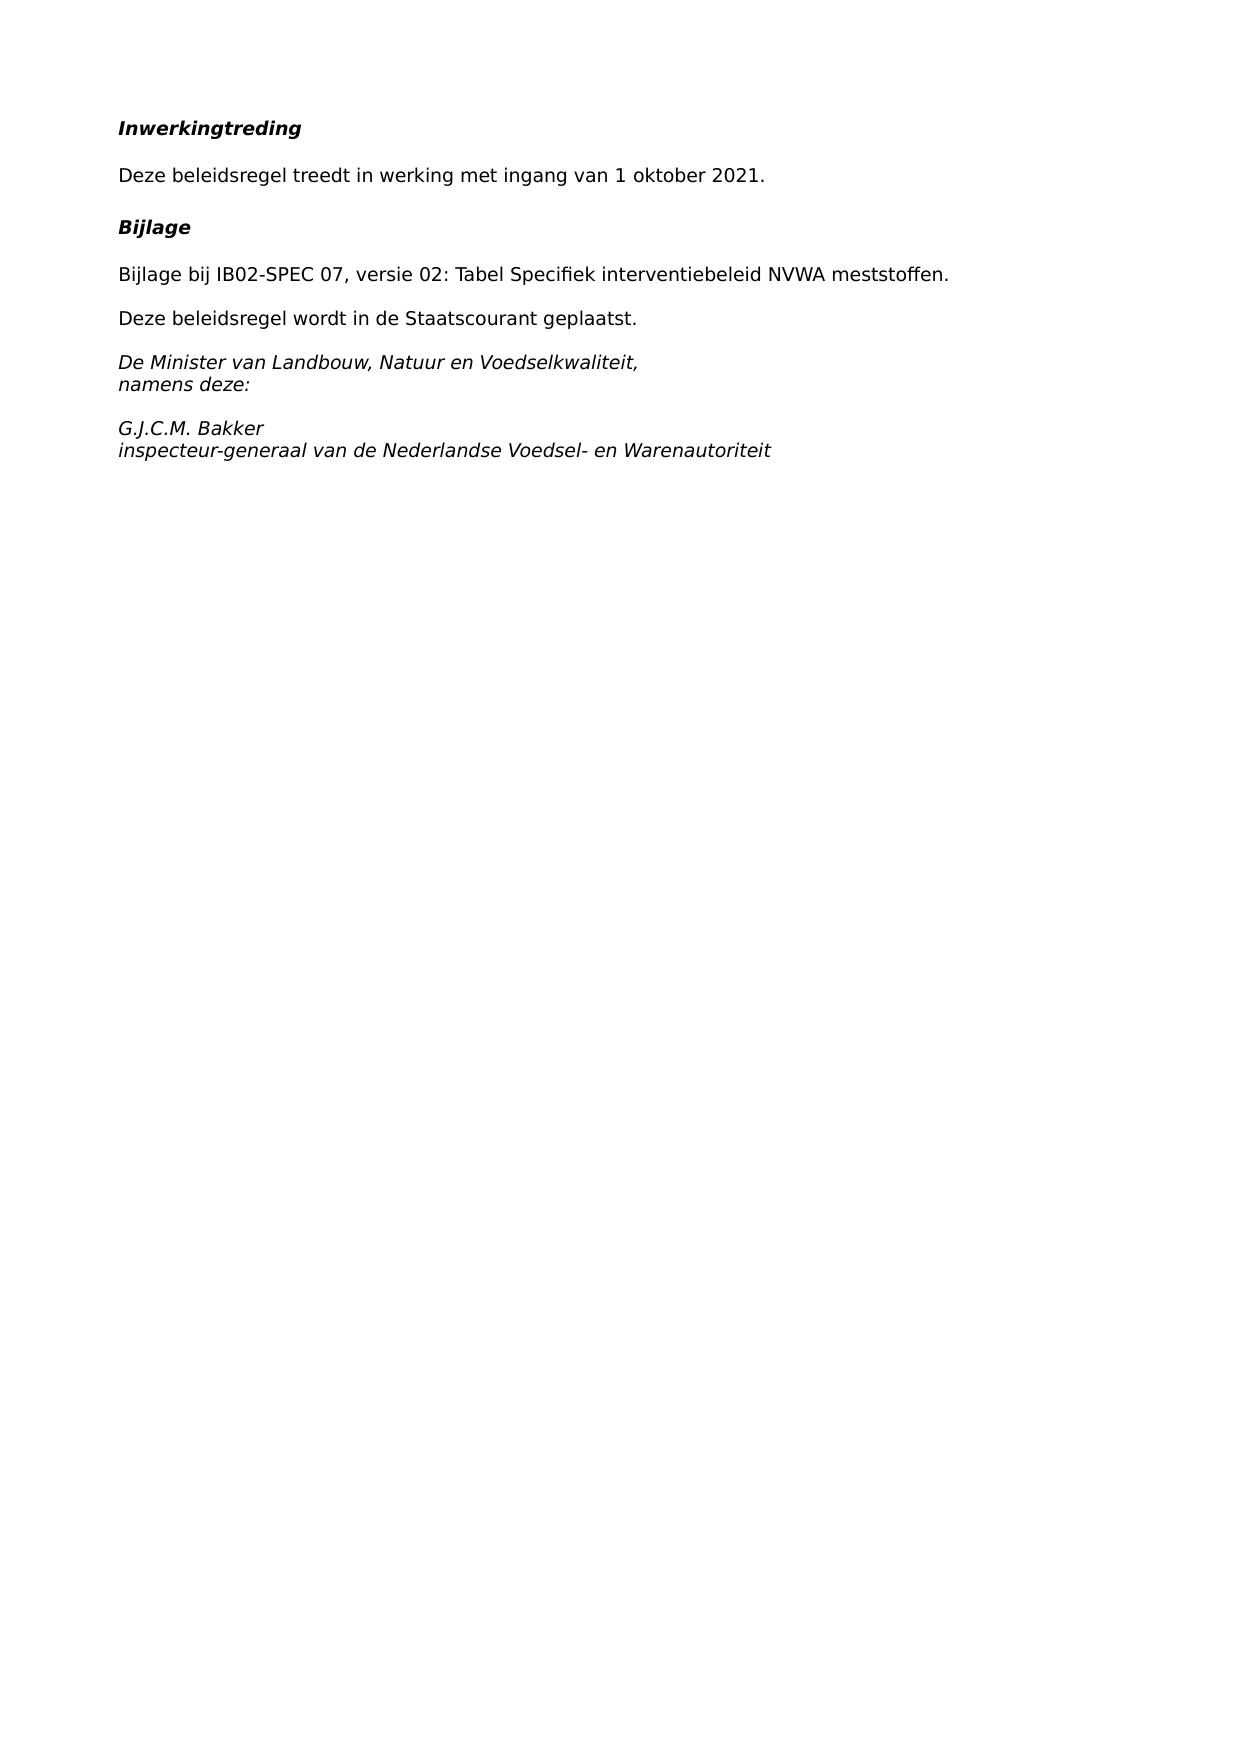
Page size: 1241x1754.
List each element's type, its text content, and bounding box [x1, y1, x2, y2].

subtitle Inwerkingtreding [118, 118, 1122, 140]
text Bijlage bij IB02-SPEC 07, versie 02: Tabel Specifiek interventiebeleid NVWA meststoffen. [118, 264, 1122, 286]
text De Minister van Landbouw, Natuur en Voedselkwaliteit, namens deze: G.J.C.M. Bakker inspecteur-generaal van de Nederlandse Voedsel- en Warenautoriteit [118, 352, 1122, 462]
text Deze beleidsregel wordt in de Staatscourant geplaatst. [118, 308, 1122, 330]
subtitle Bijlage [118, 217, 1122, 239]
text Deze beleidsregel treedt in werking met ingang van 1 oktober 2021. [118, 165, 1122, 187]
